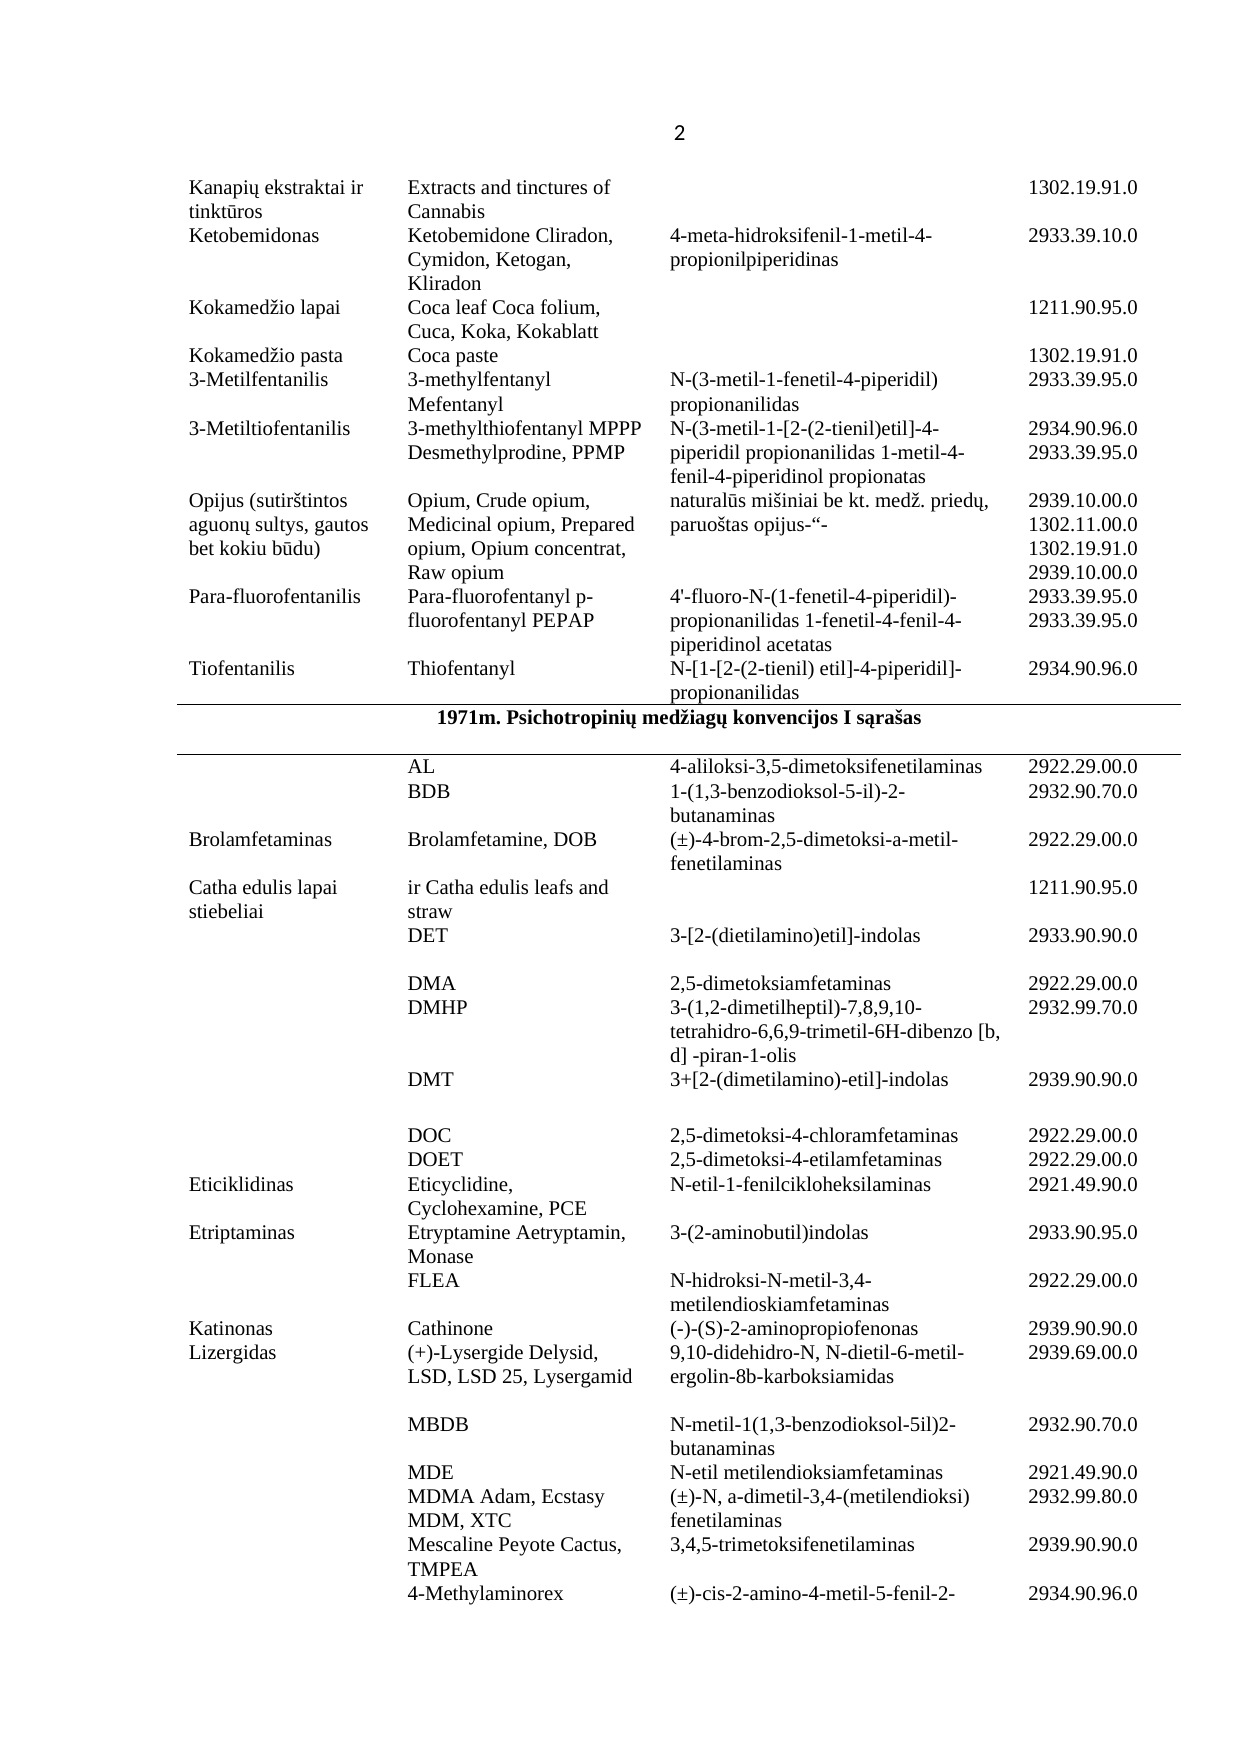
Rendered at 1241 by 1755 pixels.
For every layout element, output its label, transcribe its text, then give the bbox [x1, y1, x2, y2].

table_cell BDB [396, 779, 658, 827]
table_cell 3-methylfentanyl Mefentanyl [396, 368, 658, 416]
table_cell ir Catha edulis leafs and straw [396, 875, 658, 923]
table_cell DOC [396, 1123, 658, 1147]
table_cell 2932.99.70.0 [1017, 995, 1181, 1067]
table_cell 1302.19.91.0 [1017, 175, 1181, 223]
table_cell 2934.90.96.0 [1017, 656, 1181, 704]
table_cell [177, 755, 396, 778]
table_cell Brolamfetamine, DOB [396, 827, 658, 875]
table_cell 3+[2-(dimetilamino)-etil]-indolas [659, 1067, 1017, 1123]
table_cell 1-(1,3-benzodioksol-5-il)-2-butanaminas [659, 779, 1017, 827]
table_cell Thiofentanyl [396, 656, 658, 704]
table_cell (+)-Lysergide Delysid, LSD, LSD 25, Lysergamid [396, 1340, 658, 1412]
table_cell DMA [396, 971, 658, 995]
table_cell N-hidroksi-N-metil-3,4-metilendioskiamfetaminas [659, 1268, 1017, 1316]
table_cell 2933.39.95.0 [1017, 368, 1181, 416]
table_cell AL [396, 755, 658, 778]
table_cell Catha edulis lapai stiebeliai [177, 875, 396, 1171]
table_cell 2,5-dimetoksi-4-etilamfetaminas [659, 1148, 1017, 1171]
table_cell 2921.49.90.0 [1017, 1460, 1181, 1484]
table_cell [659, 175, 1017, 223]
table_cell 2,5-dimetoksiamfetaminas [659, 971, 1017, 995]
table_cell 2934.90.96.0 [1017, 1581, 1181, 1604]
table_cell 2933.39.10.0 [1017, 223, 1181, 295]
table_cell 9,10-didehidro-N, N-dietil-6-metil-ergolin-8b-karboksiamidas [659, 1340, 1017, 1412]
table_cell Para-fluorofentanilis [177, 584, 396, 656]
table_cell 2932.90.70.0 [1017, 1412, 1181, 1460]
table_cell Lizergidas [177, 1340, 396, 1604]
table_cell Kokamedžio pasta [177, 343, 396, 367]
table_cell 2922.29.00.0 [1017, 755, 1181, 778]
table_cell 2939.69.00.0 [1017, 1340, 1181, 1412]
table_cell Tiofentanilis [177, 656, 396, 704]
table_cell Extracts and tinctures of Cannabis [396, 175, 658, 223]
table_cell DET [396, 923, 658, 971]
table_cell (-)-(S)-2-aminopropiofenonas [659, 1316, 1017, 1340]
table_cell 2933.39.95.0 2933.39.95.0 [1017, 584, 1181, 656]
table_cell N-etil metilendioksiamfetaminas [659, 1460, 1017, 1484]
table_cell 4-Methylaminorex [396, 1581, 658, 1604]
table_cell Etryptamine Aetryptamin, Monase [396, 1220, 658, 1268]
table_cell 1211.90.95.0 [1017, 875, 1181, 923]
table_cell Eticyclidine, Cyclohexamine, PCE [396, 1171, 658, 1219]
table_cell [659, 295, 1017, 343]
table_cell DMT [396, 1067, 658, 1123]
table_cell 1971m. Psichotropinių medžiagų konvencijos I sąrašas [177, 705, 1181, 753]
table_cell Eticiklidinas [177, 1171, 396, 1219]
table_cell 4-aliloksi-3,5-dimetoksifenetilaminas [659, 755, 1017, 778]
table_cell MBDB [396, 1412, 658, 1460]
table_cell 2922.29.00.0 [1017, 971, 1181, 995]
table_cell Mescaline Peyote Cactus, TMPEA [396, 1533, 658, 1581]
table_cell 2922.29.00.0 [1017, 1148, 1181, 1171]
table_cell 2922.29.00.0 [1017, 827, 1181, 875]
table_cell 3-methylthiofentanyl MPPP Desmethylprodine, PPMP [396, 416, 658, 488]
table_cell MDMA Adam, Ecstasy MDM, XTC [396, 1484, 658, 1532]
table_cell N-metil-1(1,3-benzodioksol-5il)2-butanaminas [659, 1412, 1017, 1460]
table_cell Cathinone [396, 1316, 658, 1340]
table_cell 2,5-dimetoksi-4-chloramfetaminas [659, 1123, 1017, 1147]
table_cell Opium, Crude opium, Medicinal opium, Prepared opium, Opium concentrat, Raw opium [396, 488, 658, 584]
table_cell 2939.90.90.0 [1017, 1316, 1181, 1340]
table_cell 2922.29.00.0 [1017, 1123, 1181, 1147]
table_cell 2939.90.90.0 [1017, 1533, 1181, 1581]
table_cell Ketobemidonas [177, 223, 396, 295]
table_cell Katinonas [177, 1316, 396, 1340]
table_cell [659, 875, 1017, 923]
table_cell Coca leaf Coca folium, Cuca, Koka, Kokablatt [396, 295, 658, 343]
table_cell 4-meta-hidroksifenil-1-metil-4-propionilpiperidinas [659, 223, 1017, 295]
table_cell 3-Metiltiofentanilis [177, 416, 396, 488]
table_cell naturalūs mišiniai be kt. medž. priedų, paruoštas opijus-“- [659, 488, 1017, 584]
table_cell 2933.90.95.0 [1017, 1220, 1181, 1268]
table_cell Para-fluorofentanyl p-fluorofentanyl PEPAP [396, 584, 658, 656]
table_cell [659, 343, 1017, 367]
table_cell 2921.49.90.0 [1017, 1171, 1181, 1219]
table_cell N-(3-metil-1-[2-(2-tienil)etil]-4-piperidil propionanilidas 1-metil-4-fenil-4-piperidinol propionatas [659, 416, 1017, 488]
table_cell [177, 779, 396, 827]
table_cell DOET [396, 1148, 658, 1171]
table_cell Etriptaminas [177, 1220, 396, 1316]
table_cell Ketobemidone Cliradon, Cymidon, Ketogan, Kliradon [396, 223, 658, 295]
table_cell 2932.90.70.0 [1017, 779, 1181, 827]
table_cell N-etil-1-fenilcikloheksilaminas [659, 1171, 1017, 1219]
table_cell (±)-4-brom-2,5-dimetoksi-a-metil-fenetilaminas [659, 827, 1017, 875]
table_cell 3-Metilfentanilis [177, 368, 396, 416]
table_cell 3-(1,2-dimetilheptil)-7,8,9,10-tetrahidro-6,6,9-trimetil-6H-dibenzo [b, d] -piran-1-olis [659, 995, 1017, 1067]
table_cell 2922.29.00.0 [1017, 1268, 1181, 1316]
table_cell N-[1-[2-(2-tienil) etil]-4-piperidil]-propionanilidas [659, 656, 1017, 704]
table_cell 2934.90.96.0 2933.39.95.0 [1017, 416, 1181, 488]
table_cell MDE [396, 1460, 658, 1484]
table_cell N-(3-metil-1-fenetil-4-piperidil) propionanilidas [659, 368, 1017, 416]
table_cell 1211.90.95.0 [1017, 295, 1181, 343]
table_cell (±)-N, a-dimetil-3,4-(metilendioksi) fenetilaminas [659, 1484, 1017, 1532]
table_cell 2939.10.00.0 1302.11.00.0 1302.19.91.0 2939.10.00.0 [1017, 488, 1181, 584]
table_cell Kanapių ekstraktai ir tinktūros [177, 175, 396, 223]
table_cell Brolamfetaminas [177, 827, 396, 875]
table_cell 2939.90.90.0 [1017, 1067, 1181, 1123]
table_cell 2933.90.90.0 [1017, 923, 1181, 971]
table_cell DMHP [396, 995, 658, 1067]
table_cell 3-[2-(dietilamino)etil]-indolas [659, 923, 1017, 971]
table_cell Kokamedžio lapai [177, 295, 396, 343]
table_cell Opijus (sutirštintos aguonų sultys, gautos bet kokiu būdu) [177, 488, 396, 584]
table_cell FLEA [396, 1268, 658, 1316]
table_cell 3,4,5-trimetoksifenetilaminas [659, 1533, 1017, 1581]
table_cell Coca paste [396, 343, 658, 367]
table_cell 2932.99.80.0 [1017, 1484, 1181, 1532]
table_cell 1302.19.91.0 [1017, 343, 1181, 367]
table_cell 4'-fluoro-N-(1-fenetil-4-piperidil)-propionanilidas 1-fenetil-4-fenil-4-piperidinol acetatas [659, 584, 1017, 656]
table_cell 3-(2-aminobutil)indolas [659, 1220, 1017, 1268]
table_cell (±)-cis-2-amino-4-metil-5-fenil-2- [659, 1581, 1017, 1604]
